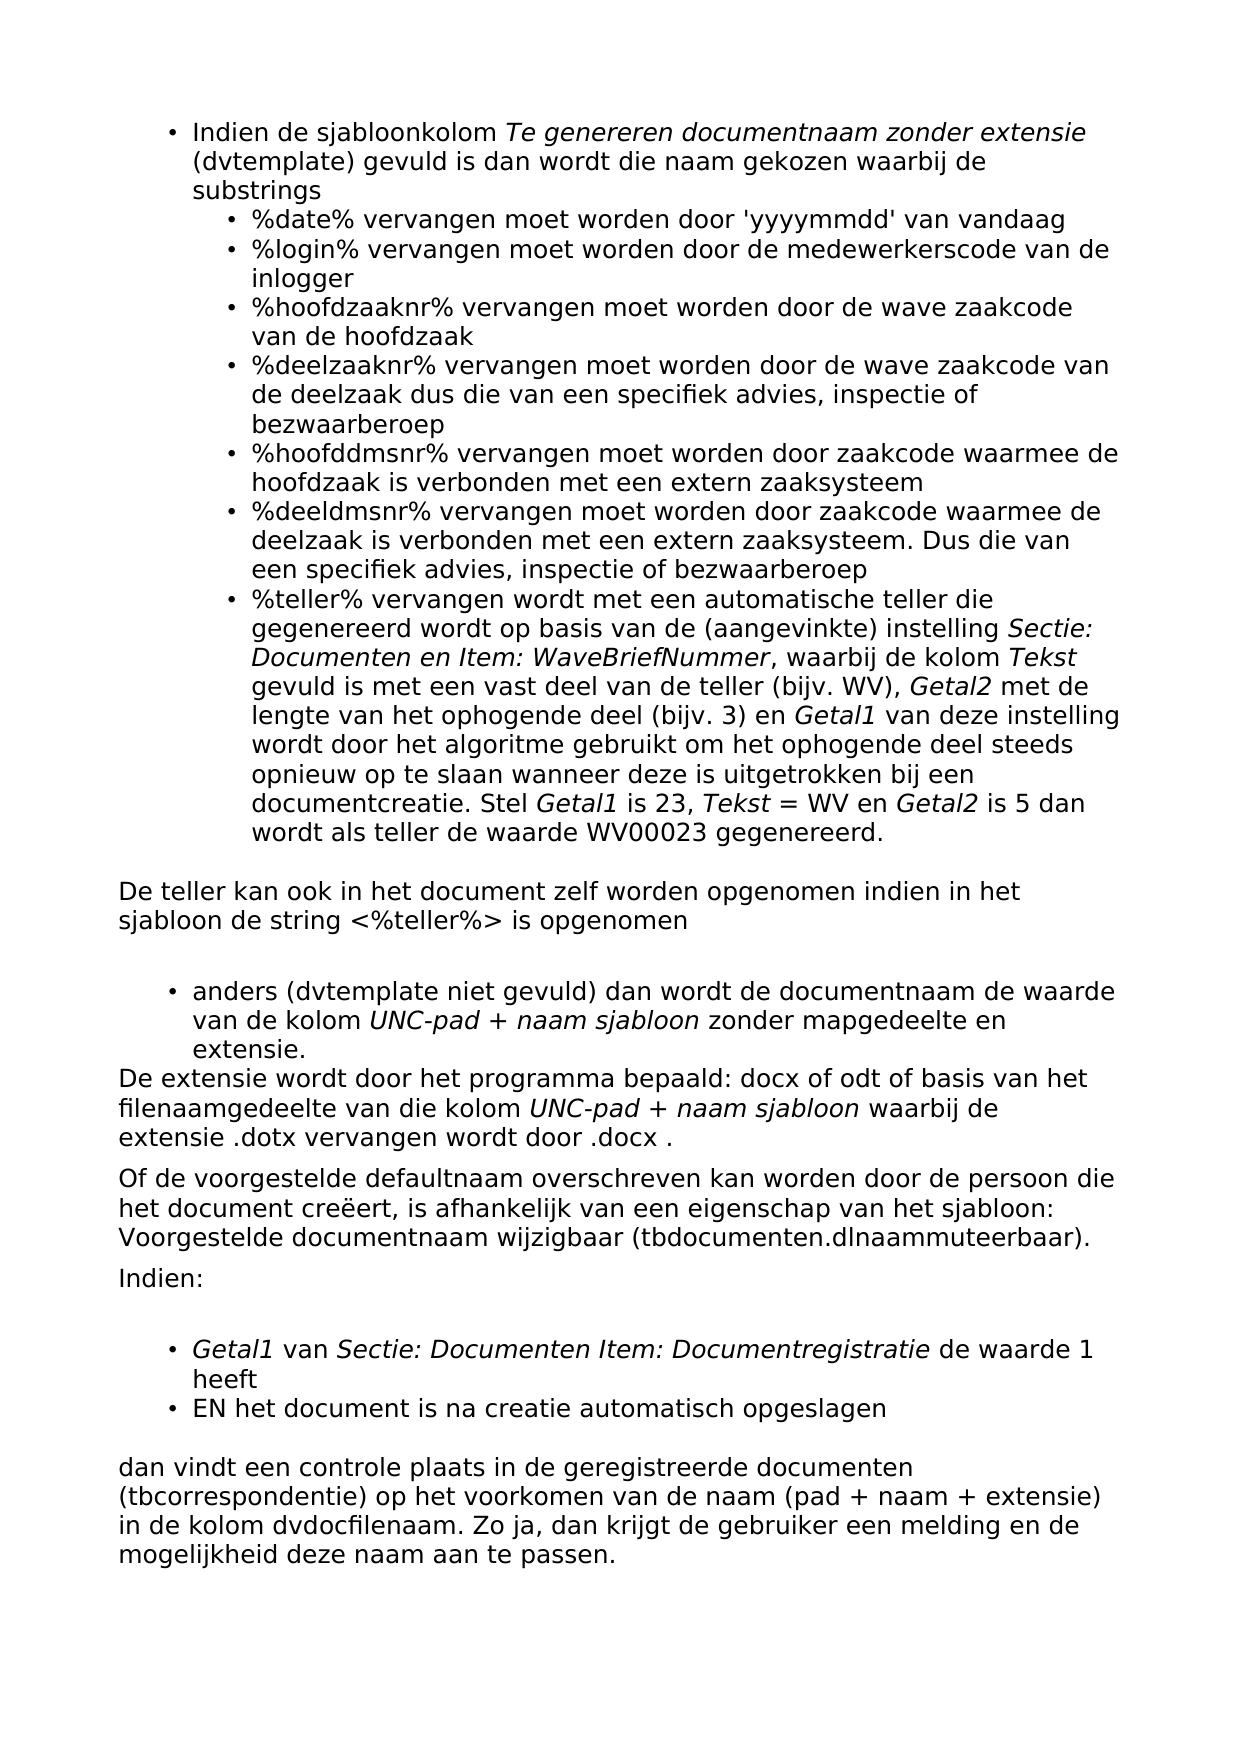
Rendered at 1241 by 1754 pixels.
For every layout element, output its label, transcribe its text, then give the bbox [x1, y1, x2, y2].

text Indien: [118, 1264, 1122, 1294]
list %date% vervangen moet worden door 'yyyymmdd' van vandaag [236, 206, 1122, 235]
list EN het document is na creatie automatisch opgeslagen [177, 1394, 1122, 1423]
text De extensie wordt door het programma bepaald: docx of odt of basis van het filenaamgedeelte van die kolom UNC-pad + naam sjabloon waarbij de extensie .dotx vervangen wordt door .docx . [118, 1064, 1122, 1152]
list Indien de sjabloonkolom Te genereren documentnaam zonder extensie (dvtemplate) gevuld is dan wordt die naam gekozen waarbij de substrings [177, 118, 1122, 206]
text De teller kan ook in het document zelf worden opgenomen indien in het sjabloon de string <%teller%> is opgenomen [118, 877, 1122, 935]
list %hoofdzaaknr% vervangen moet worden door de wave zaakcode van de hoofdzaak [236, 293, 1122, 351]
list Getal1 van Sectie: Documenten Item: Documentregistratie de waarde 1 heeft [177, 1336, 1122, 1394]
text Of de voorgestelde defaultnaam overschreven kan worden door de persoon die het document creëert, is afhankelijk van een eigenschap van het sjabloon: Voorgestelde documentnaam wijzigbaar (tbdocumenten.dlnaammuteerbaar). [118, 1164, 1122, 1252]
list %deelzaaknr% vervangen moet worden door de wave zaakcode van de deelzaak dus die van een specifiek advies, inspectie of bezwaarberoep [236, 351, 1122, 439]
text dan vindt een controle plaats in de geregistreerde documenten (tbcorrespondentie) op het voorkomen van de naam (pad + naam + extensie) in de kolom dvdocfilenaam. Zo ja, dan krijgt de gebruiker een melding en de mogelijkheid deze naam aan te passen. [118, 1453, 1122, 1569]
list %login% vervangen moet worden door de medewerkerscode van de inlogger [236, 235, 1122, 293]
list anders (dvtemplate niet gevuld) dan wordt de documentnaam de waarde van de kolom UNC-pad + naam sjabloon zonder mapgedeelte en extensie. [177, 977, 1122, 1064]
list %deeldmsnr% vervangen moet worden door zaakcode waarmee de deelzaak is verbonden met een extern zaaksysteem. Dus die van een specifiek advies, inspectie of bezwaarberoep [236, 497, 1122, 585]
list %teller% vervangen wordt met een automatische teller die gegenereerd wordt op basis van de (aangevinkte) instelling Sectie: Documenten en Item: WaveBriefNummer, waarbij de kolom Tekst gevuld is met een vast deel van de teller (bijv. WV), Getal2 met de lengte van het ophogende deel (bijv. 3) en Getal1 van deze instelling wordt door het algoritme gebruikt om het ophogende deel steeds opnieuw op te slaan wanneer deze is uitgetrokken bij een documentcreatie. Stel Getal1 is 23, Tekst = WV en Getal2 is 5 dan wordt als teller de waarde WV00023 gegenereerd. [236, 585, 1122, 847]
list %hoofddmsnr% vervangen moet worden door zaakcode waarmee de hoofdzaak is verbonden met een extern zaaksysteem [236, 439, 1122, 497]
